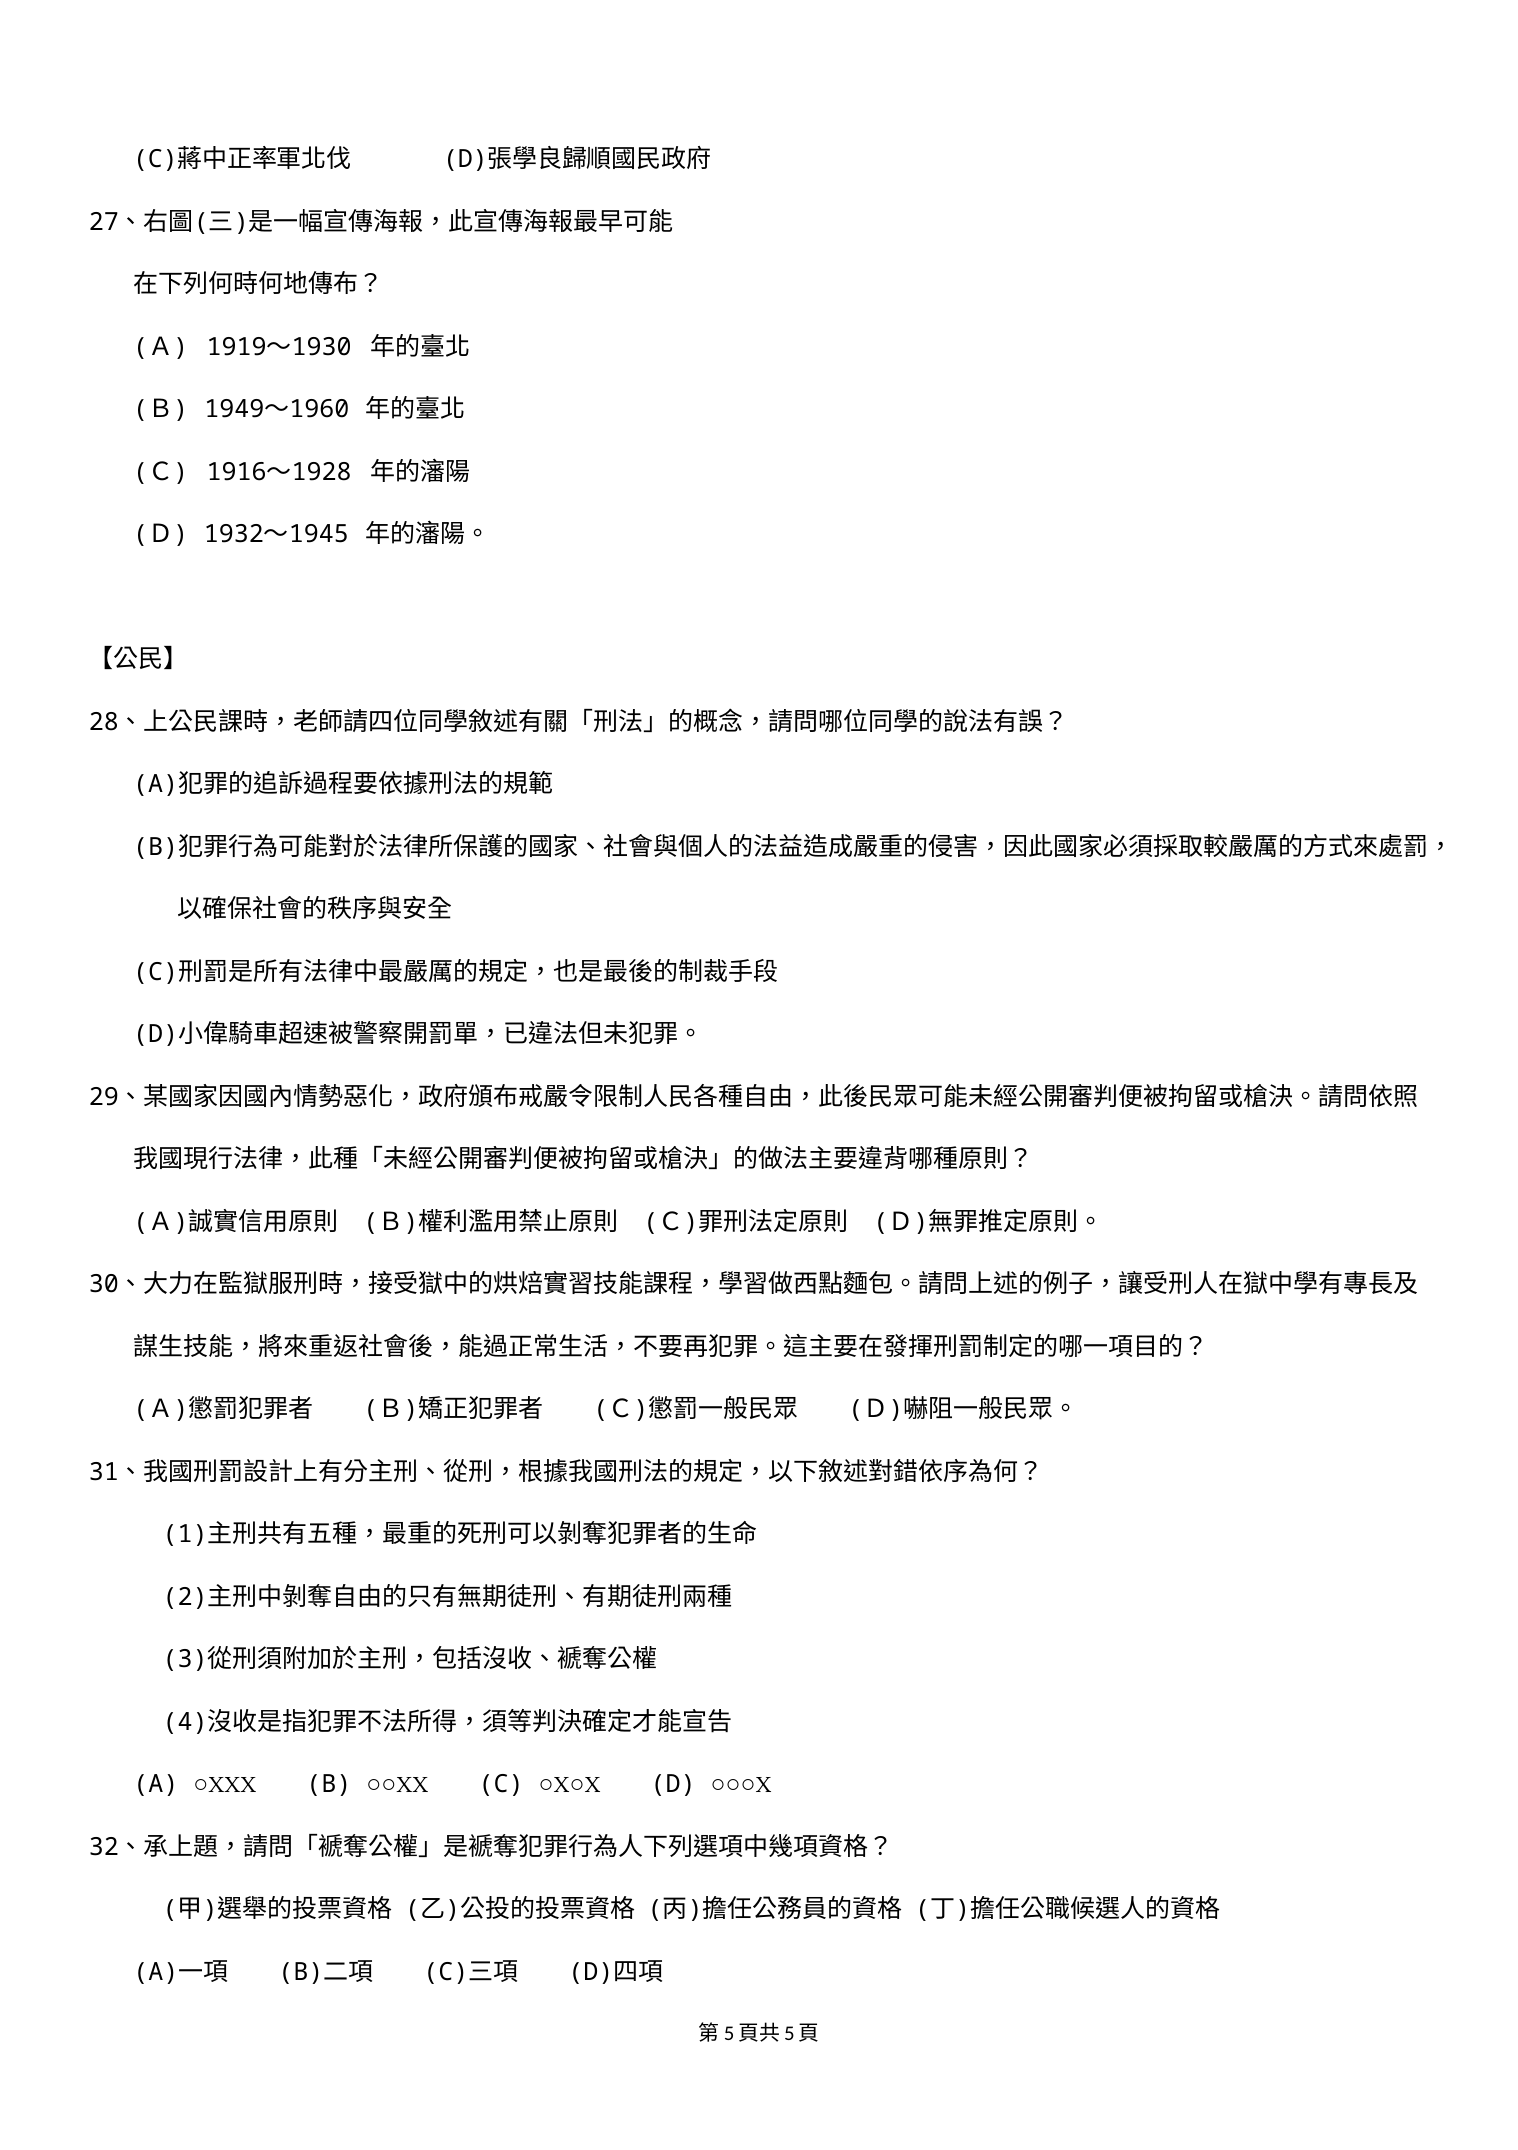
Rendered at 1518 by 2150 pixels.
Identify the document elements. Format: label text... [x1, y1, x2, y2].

text 【公民】 [89, 615, 1429, 677]
text (Ａ)誠實信用原則 (Ｂ)權利濫用禁止原則 (Ｃ)罪刑法定原則 (Ｄ)無罪推定原則。 [133, 1177, 1429, 1240]
text (甲)選舉的投票資格 (乙)公投的投票資格 (丙)擔任公務員的資格 (丁)擔任公職候選人的資格 [133, 1865, 1429, 1927]
text (Ａ)懲罰犯罪者 (Ｂ)矯正犯罪者 (Ｃ)懲罰一般民眾 (Ｄ)嚇阻一般民眾。 [133, 1365, 1429, 1427]
text (A)犯罪的追訴過程要依據刑法的規範 [133, 740, 1429, 802]
text (4)沒收是指犯罪不法所得，須等判決確定才能宣告 [133, 1677, 1429, 1740]
text (A) ○ⅩⅩⅩ (B) ○○ⅩⅩ (C) ○Ⅹ○Ⅹ (D) ○○○Ⅹ [133, 1740, 1429, 1802]
text (1)主刑共有五種，最重的死刑可以剝奪犯罪者的生命 [133, 1490, 1429, 1552]
text 28、上公民課時，老師請四位同學敘述有關「刑法」的概念，請問哪位同學的說法有誤？ [89, 677, 1429, 740]
text (A)一項 (B)二項 (C)三項 (D)四項 [133, 1927, 1429, 1990]
text (Ｂ) 1949～1960 年的臺北 [133, 365, 1429, 427]
text 31、我國刑罰設計上有分主刑、從刑，根據我國刑法的規定，以下敘述對錯依序為何？ [89, 1427, 1429, 1490]
text 27、右圖(三)是一幅宣傳海報，此宣傳海報最早可能在下列何時何地傳布？ [89, 177, 679, 302]
text (C)蔣中正率軍北伐 (D)張學良歸順國民政府 [133, 115, 1429, 177]
text (2)主刑中剝奪自由的只有無期徒刑、有期徒刑兩種 [133, 1552, 1429, 1615]
text (C)刑罰是所有法律中最嚴厲的規定，也是最後的制裁手段 [133, 927, 1429, 990]
text 32、承上題，請問「褫奪公權」是褫奪犯罪行為人下列選項中幾項資格？ [89, 1802, 1429, 1865]
text (Ａ) 1919～1930 年的臺北 [133, 302, 1429, 365]
text (Ｃ) 1916～1928 年的瀋陽 [133, 427, 1429, 490]
text (3)從刑須附加於主刑，包括沒收、褫奪公權 [133, 1615, 1429, 1677]
text 29、某國家因國內情勢惡化，政府頒布戒嚴令限制人民各種自由，此後民眾可能未經公開審判便被拘留或槍決。請問依照我國現行法律，此種「未經公開審判便被拘留或槍決」的做法主要違背哪種原則？ [89, 1052, 1429, 1177]
text (Ｄ) 1932～1945 年的瀋陽。 [133, 490, 1429, 552]
text (B)犯罪行為可能對於法律所保護的國家、社會與個人的法益造成嚴重的侵害，因此國家必須採取較嚴厲的方式來處罰，以確保社會的秩序與安全 [133, 802, 1429, 927]
text 30、大力在監獄服刑時，接受獄中的烘焙實習技能課程，學習做西點麵包。請問上述的例子，讓受刑人在獄中學有專長及謀生技能，將來重返社會後，能過正常生活，不要再犯罪。這主要在發揮刑罰制定的哪一項目的？ [89, 1240, 1429, 1365]
text (D)小偉騎車超速被警察開罰單，已違法但未犯罪。 [133, 990, 1429, 1052]
